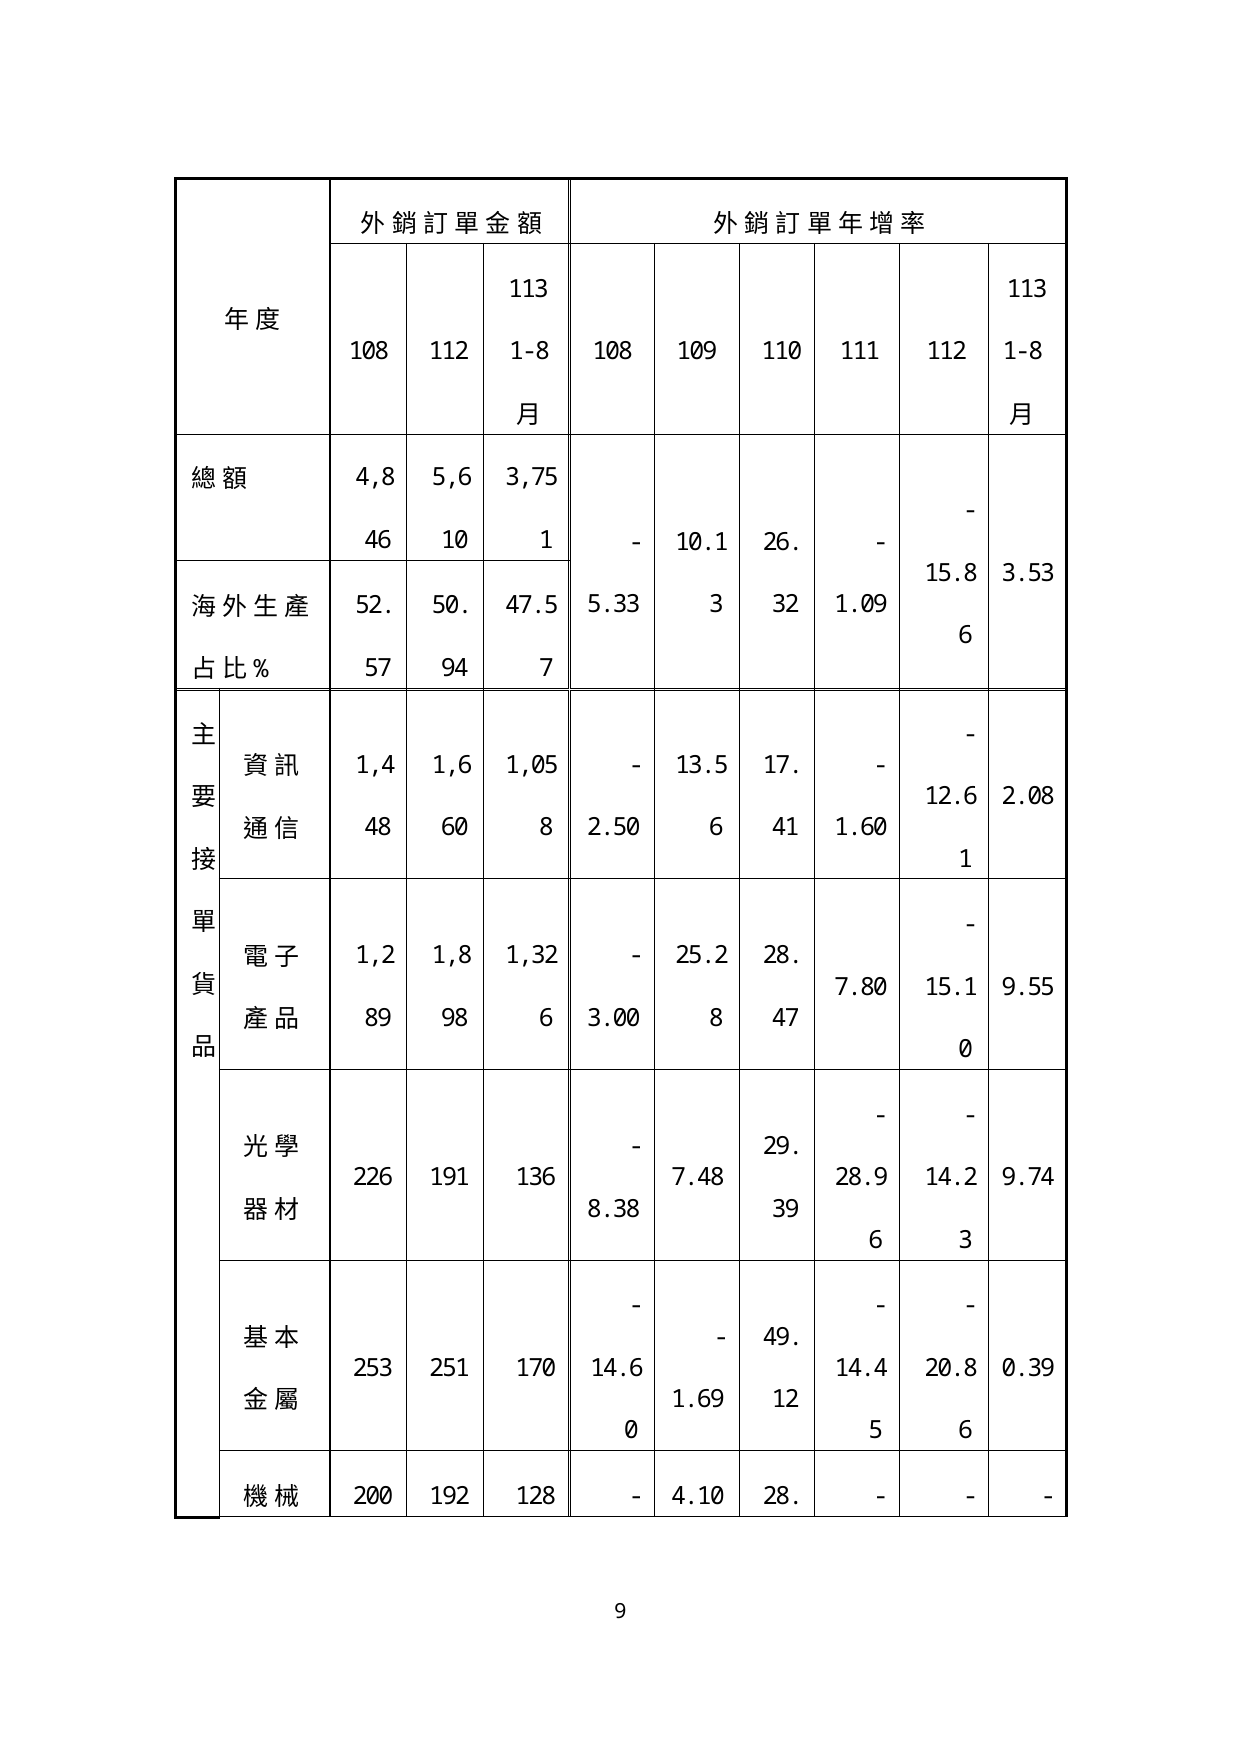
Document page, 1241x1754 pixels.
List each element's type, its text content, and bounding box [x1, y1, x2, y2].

table_header 外銷訂單年增率 [571, 180, 1065, 243]
table_cell 251 [407, 1261, 483, 1450]
table_cell 113 1-8月 [989, 244, 1065, 433]
table_cell 1,058 [484, 691, 568, 878]
table_header 外銷訂單金額 [331, 180, 568, 243]
table_cell 50.94 [407, 561, 483, 688]
table_cell 17.41 [740, 691, 814, 878]
table_cell -15.10 [900, 879, 988, 1069]
table_cell 電子產品 [220, 879, 329, 1069]
table_cell 機械 [220, 1451, 329, 1516]
table_cell 1,660 [407, 691, 483, 878]
table_cell 192 [407, 1451, 483, 1516]
table_cell 29.39 [740, 1070, 814, 1259]
table_cell 112 [407, 244, 483, 433]
table_cell 主要接單貨品 [177, 691, 219, 1516]
table_cell 海外生產占比% [177, 561, 329, 688]
table_cell 49.12 [740, 1261, 814, 1450]
table_cell -14.23 [900, 1070, 988, 1259]
table_cell 9.55 [989, 879, 1065, 1069]
table_cell 1,289 [331, 879, 406, 1069]
table_cell 25.28 [655, 879, 739, 1069]
table_cell 28.47 [740, 879, 814, 1069]
table_cell 7.80 [815, 879, 899, 1069]
table_cell 2.08 [989, 691, 1065, 878]
table_cell [900, 1451, 988, 1516]
table_cell 111 [815, 244, 899, 433]
table_cell [815, 1451, 899, 1516]
table_cell 170 [484, 1261, 568, 1450]
table_cell -28.96 [815, 1070, 899, 1259]
table_cell [571, 1451, 654, 1516]
table_cell 3.53 [989, 435, 1065, 688]
table_cell 基本金屬 [220, 1261, 329, 1450]
table_cell -1.09 [815, 435, 899, 688]
table_cell -3.00 [571, 879, 654, 1069]
table_cell 136 [484, 1070, 568, 1259]
table_cell -12.61 [900, 691, 988, 878]
table_cell 9.74 [989, 1070, 1065, 1259]
table_cell 7.48 [655, 1070, 739, 1259]
table_cell 5,610 [407, 435, 483, 559]
table_cell -14.60 [571, 1261, 654, 1450]
table_cell 200 [331, 1451, 406, 1516]
table_cell -2.50 [571, 691, 654, 878]
table_cell -15.86 [900, 435, 988, 688]
table_cell 1,448 [331, 691, 406, 878]
table_cell -1.69 [655, 1261, 739, 1450]
table_cell 資訊通信 [220, 691, 329, 878]
table_cell 1,898 [407, 879, 483, 1069]
table_cell 1,326 [484, 879, 568, 1069]
table_cell 13.56 [655, 691, 739, 878]
table_cell 109 [655, 244, 739, 433]
table_cell -14.45 [815, 1261, 899, 1450]
table_cell 191 [407, 1070, 483, 1259]
table_cell 0.39 [989, 1261, 1065, 1450]
table_cell 28. [740, 1451, 814, 1516]
table_cell 128 [484, 1451, 568, 1516]
table_cell 253 [331, 1261, 406, 1450]
table_cell 113 1-8月 [484, 244, 568, 433]
table_cell 10.13 [655, 435, 739, 688]
table_cell 4.10 [655, 1451, 739, 1516]
table_cell 光學器材 [220, 1070, 329, 1259]
table_cell -1.60 [815, 691, 899, 878]
table_cell 47.57 [484, 561, 568, 688]
table_cell 108 [571, 244, 654, 433]
table_cell -20.86 [900, 1261, 988, 1450]
table_cell 4,846 [331, 435, 406, 559]
table_header 年度 [177, 180, 329, 433]
table_cell -8.38 [571, 1070, 654, 1259]
table_cell 226 [331, 1070, 406, 1259]
table_cell 總額 [177, 435, 329, 559]
table_cell [989, 1451, 1065, 1516]
table_cell 112 [900, 244, 988, 433]
table_cell 108 [331, 244, 406, 433]
table_cell 26.32 [740, 435, 814, 688]
table_cell -5.33 [571, 435, 654, 688]
table_cell 110 [740, 244, 814, 433]
table_cell 52.57 [331, 561, 406, 688]
table_cell 3,751 [484, 435, 568, 559]
